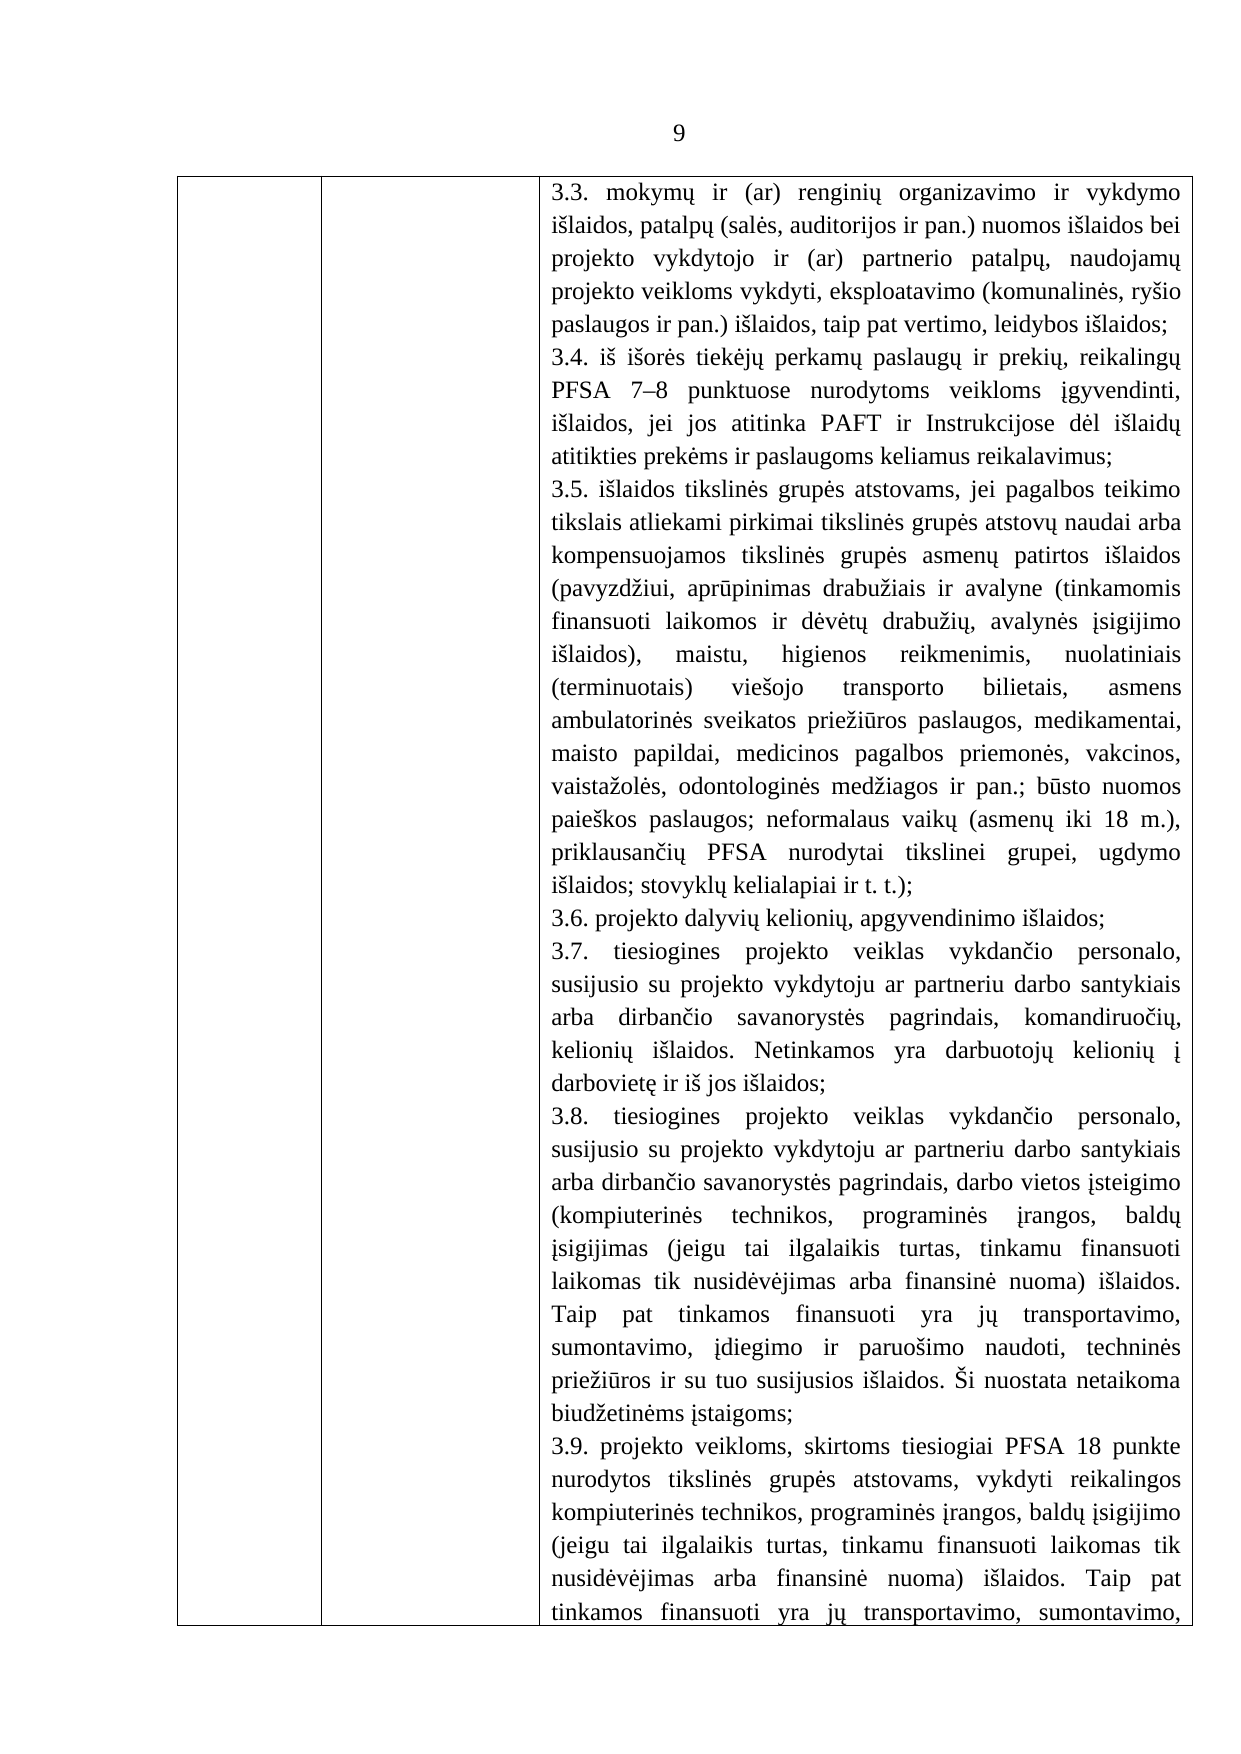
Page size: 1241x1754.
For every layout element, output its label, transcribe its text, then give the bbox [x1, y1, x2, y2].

table_cell 3.3. mokymų ir (ar) renginių organizavimo ir vykdymo išlaidos, patalpų (salės, auditorijos ir pan.) nuomos išlaidos bei projekto vykdytojo ir (ar) partnerio patalpų, naudojamų projekto veikloms vykdyti, eksploatavimo (komunalinės, ryšio paslaugos ir pan.) išlaidos, taip pat vertimo, leidybos išlaidos; 3.4. iš išorės tiekėjų perkamų paslaugų ir prekių, reikalingų PFSA 7–8 punktuose nurodytoms veikloms įgyvendinti, išlaidos, jei jos atitinka PAFT ir Instrukcijose dėl išlaidų atitikties prekėms ir paslaugoms keliamus reikalavimus; 3.5. išlaidos tikslinės grupės atstovams, jei pagalbos teikimo tikslais atliekami pirkimai tikslinės grupės atstovų naudai arba kompensuojamos tikslinės grupės asmenų patirtos išlaidos (pavyzdžiui, aprūpinimas drabužiais ir avalyne (tinkamomis finansuoti laikomos ir dėvėtų drabužių, avalynės įsigijimo išlaidos), maistu, higienos reikmenimis, nuolatiniais (terminuotais) viešojo transporto bilietais, asmens ambulatorinės sveikatos priežiūros paslaugos, medikamentai, maisto papildai, medicinos pagalbos priemonės, vakcinos, vaistažolės, odontologinės medžiagos ir pan.; būsto nuomos paieškos paslaugos; neformalaus vaikų (asmenų iki 18 m.), priklausančių PFSA nurodytai tikslinei grupei, ugdymo išlaidos; stovyklų kelialapiai ir t. t.); 3.6. projekto dalyvių kelionių, apgyvendinimo išlaidos; 3.7. tiesiogines projekto veiklas vykdančio personalo, susijusio su projekto vykdytoju ar partneriu darbo santykiais arba dirbančio savanorystės pagrindais, komandiruočių, kelionių išlaidos. Netinkamos yra darbuotojų kelionių į darbovietę ir iš jos išlaidos; 3.8. tiesiogines projekto veiklas vykdančio personalo, susijusio su projekto vykdytoju ar partneriu darbo santykiais arba dirbančio savanorystės pagrindais, darbo vietos įsteigimo (kompiuterinės technikos, programinės įrangos, baldų įsigijimas (jeigu tai ilgalaikis turtas, tinkamu finansuoti laikomas tik nusidėvėjimas arba finansinė nuoma) išlaidos. Taip pat tinkamos finansuoti yra jų transportavimo, sumontavimo, įdiegimo ir paruošimo naudoti, techninės priežiūros ir su tuo susijusios išlaidos. Ši nuostata netaikoma biudžetinėms įstaigoms; 3.9. projekto veikloms, skirtoms tiesiogiai PFSA 18 punkte nurodytos tikslinės grupės atstovams, vykdyti reikalingos kompiuterinės technikos, programinės įrangos, baldų įsigijimo (jeigu tai ilgalaikis turtas, tinkamu finansuoti laikomas tik nusidėvėjimas arba finansinė nuoma) išlaidos. Taip pat tinkamos finansuoti yra jų transportavimo, sumontavimo, [540, 177, 1192, 1625]
table_cell [178, 177, 321, 1625]
table_cell [322, 177, 539, 1625]
